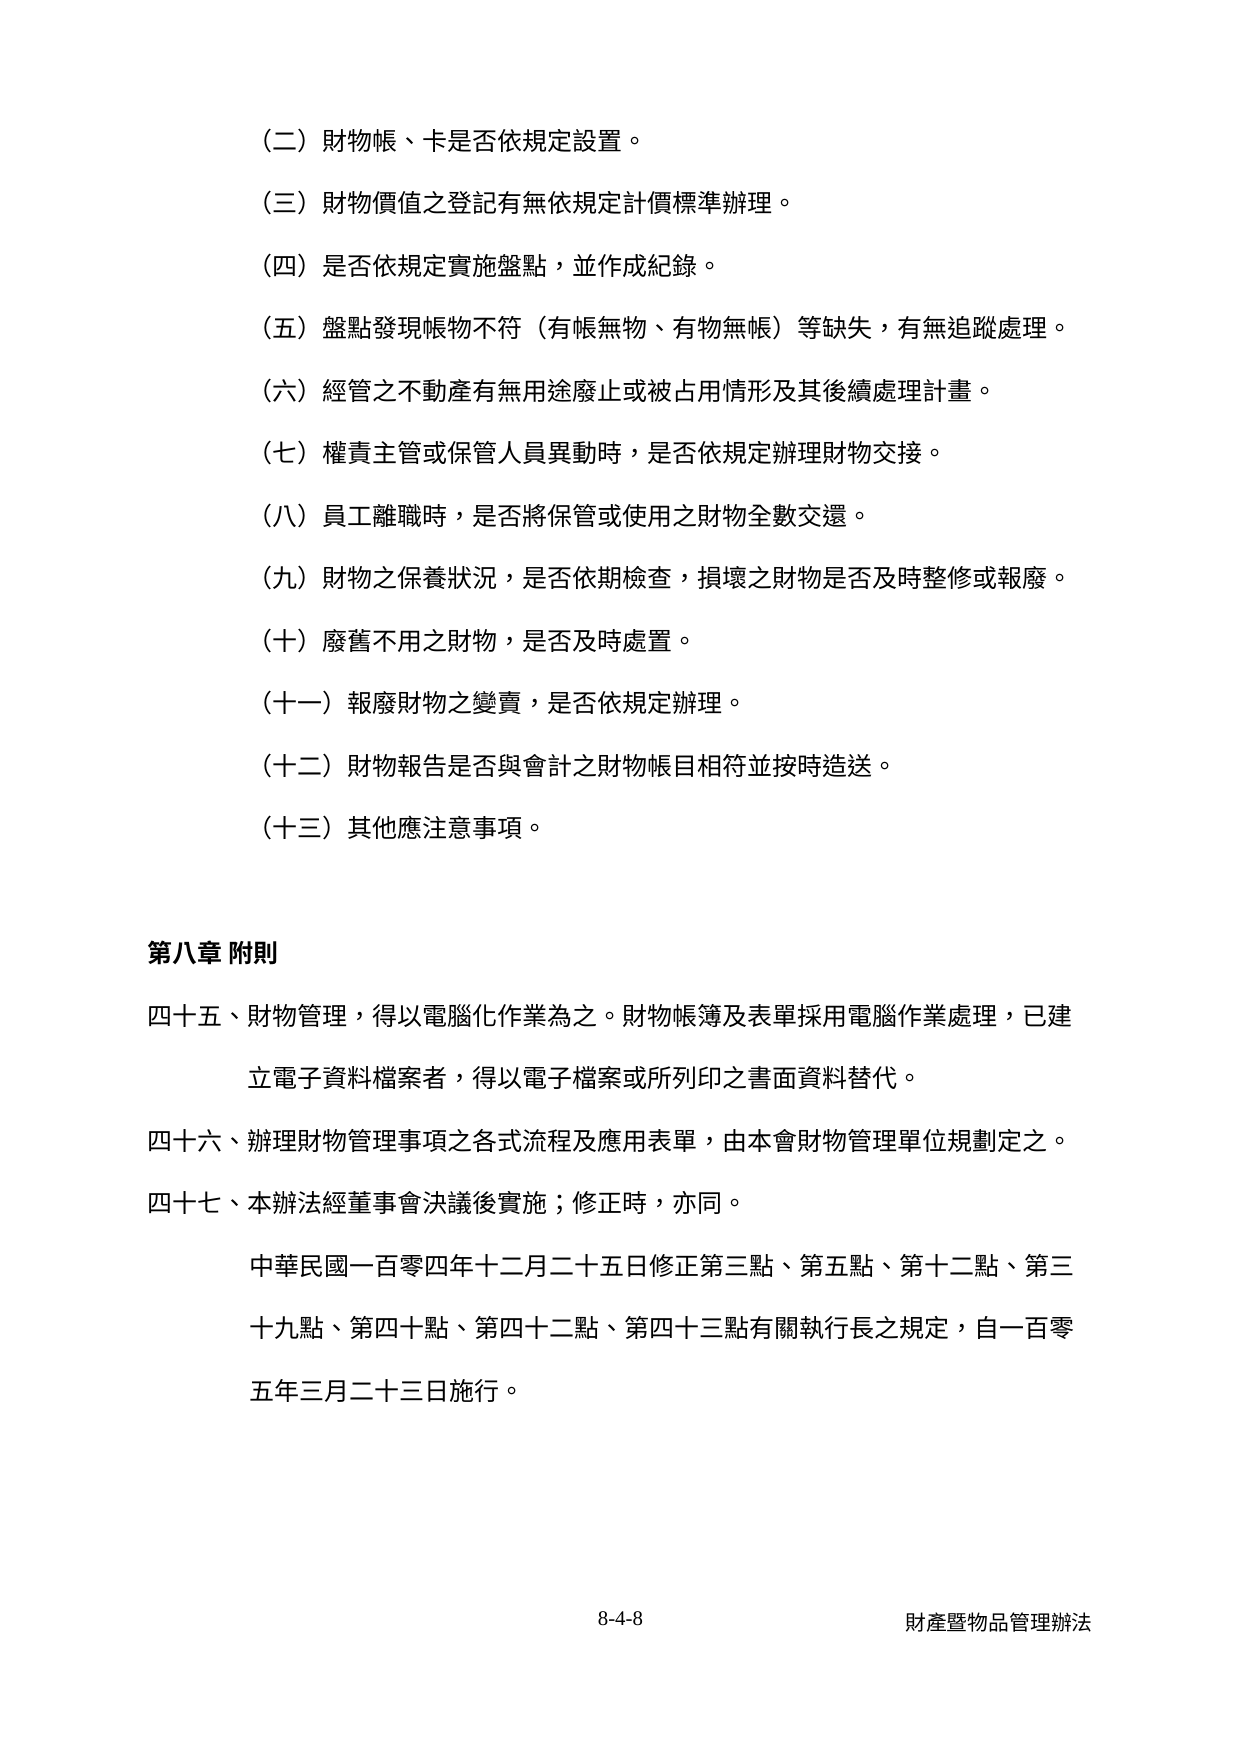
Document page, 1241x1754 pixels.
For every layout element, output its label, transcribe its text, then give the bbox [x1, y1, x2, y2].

text （四）是否依規定實施盤點，並作成紀錄。 [148, 222, 1092, 285]
text （十三）其他應注意事項。 [148, 785, 1092, 847]
text （十二）財物報告是否與會計之財物帳目相符並按時造送。 [148, 722, 1092, 785]
text （九）財物之保養狀況，是否依期檢查，損壞之財物是否及時整修或報廢。 [248, 535, 1092, 597]
text 第八章 附則 [148, 910, 1092, 972]
text （六）經管之不動產有無用途廢止或被占用情形及其後續處理計畫。 [148, 347, 1092, 410]
text （三）財物價值之登記有無依規定計價標準辦理。 [148, 160, 1092, 222]
text （五）盤點發現帳物不符（有帳無物、有物無帳）等缺失，有無追蹤處理。 [248, 285, 1092, 347]
text （十）廢舊不用之財物，是否及時處置。 [148, 597, 1092, 660]
text （八）員工離職時，是否將保管或使用之財物全數交還。 [148, 472, 1092, 535]
text 四十五、財物管理，得以電腦化作業為之。財物帳簿及表單採用電腦作業處理，已建立電子資料檔案者，得以電子檔案或所列印之書面資料替代。 [148, 972, 1092, 1097]
text （七）權責主管或保管人員異動時，是否依規定辦理財物交接。 [148, 410, 1092, 472]
text （十一）報廢財物之變賣，是否依規定辦理。 [148, 660, 1092, 722]
text 四十六、辦理財物管理事項之各式流程及應用表單，由本會財物管理單位規劃定之。 [148, 1097, 1092, 1160]
text 四十七、本辦法經董事會決議後實施；修正時，亦同。 [148, 1160, 1092, 1222]
text （二）財物帳、卡是否依規定設置。 [148, 97, 1092, 160]
text 中華民國一百零四年十二月二十五日修正第三點、第五點、第十二點、第三十九點、第四十點、第四十二點、第四十三點有關執行長之規定，自一百零五年三月二十三日施行。 [249, 1222, 1092, 1410]
